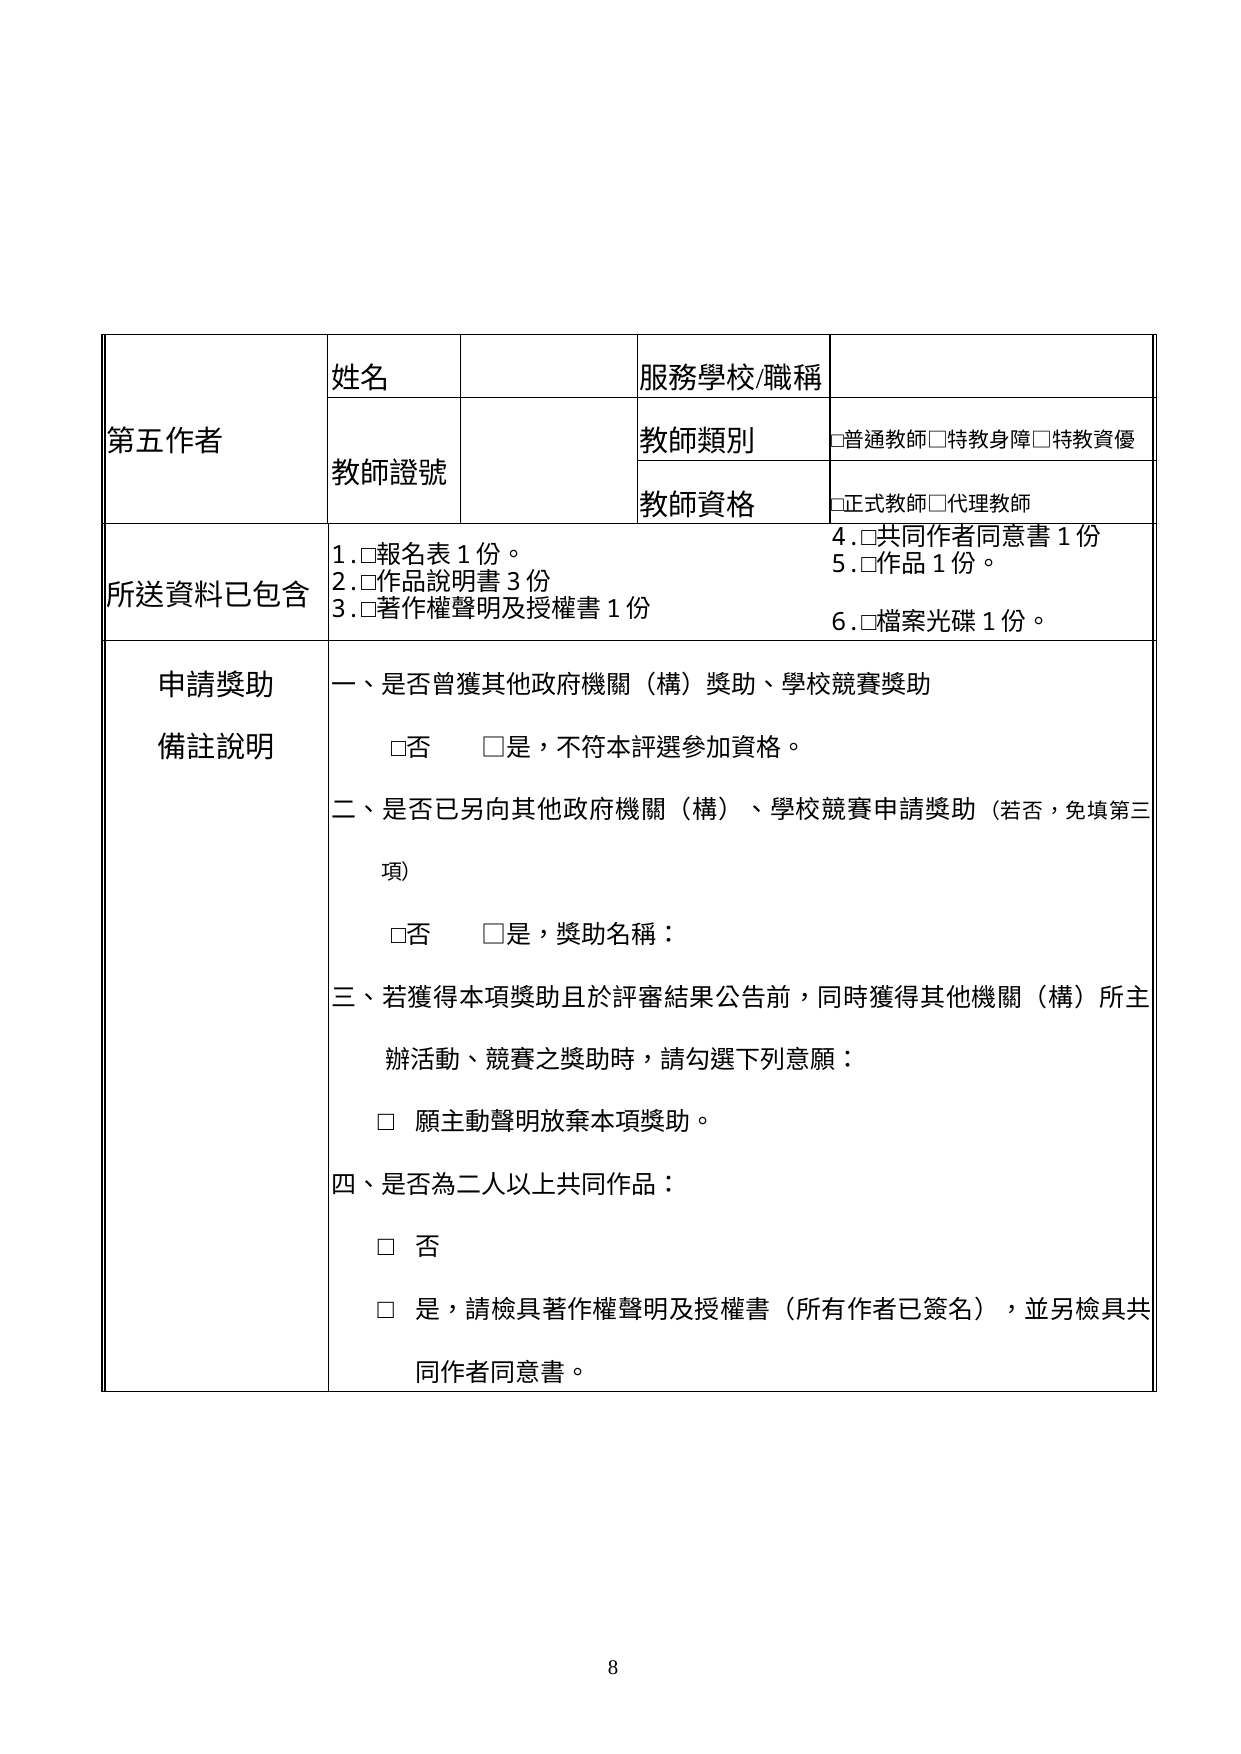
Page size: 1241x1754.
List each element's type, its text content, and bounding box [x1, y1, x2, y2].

table_cell 姓名 [328, 335, 460, 397]
table_cell 服務學校/職稱 [638, 335, 829, 397]
table_cell 教師類別 [638, 398, 829, 460]
table_cell [461, 335, 637, 397]
table_cell □正式教師□代理教師 [831, 461, 1152, 523]
table_cell □普通教師□特教身障□特教資優 [831, 398, 1152, 460]
table_cell 第五作者 [106, 335, 327, 523]
table_cell 教師證號 [328, 398, 460, 523]
table_cell 申請獎助 備註說明 [106, 641, 328, 1391]
table_cell [461, 398, 637, 523]
table_cell 所送資料已包含 [106, 524, 328, 640]
table_cell 1.□報名表1份。 2.□作品說明書3份 3.□著作權聲明及授權書1份 [329, 524, 830, 640]
table_cell [831, 335, 1152, 397]
table_cell 教師資格 [638, 461, 829, 523]
table_cell 4.□共同作者同意書1份 5.□作品1份。 6.□檔案光碟1份。 [830, 524, 1152, 640]
table_cell 一、是否曾獲其他政府機關（構）獎助、學校競賽獎助 □否 □是，不符本評選參加資格。 二、是否已另向其他政府機關（構）、學校競賽申請獎助（若否，免填第三項） □否 □是，獎助名稱： 三、若獲得本項獎助且於評審結果公告前，同時獲得其他機關（構）所主辦活動、競賽之獎助時，請勾選下列意願： 願主動聲明放棄本項獎助。 四、是否為二人以上共同作品： 否 是，請檢具著作權聲明及授權書（所有作者已簽名），並另檢具共同作者同意書。 [329, 641, 1152, 1391]
